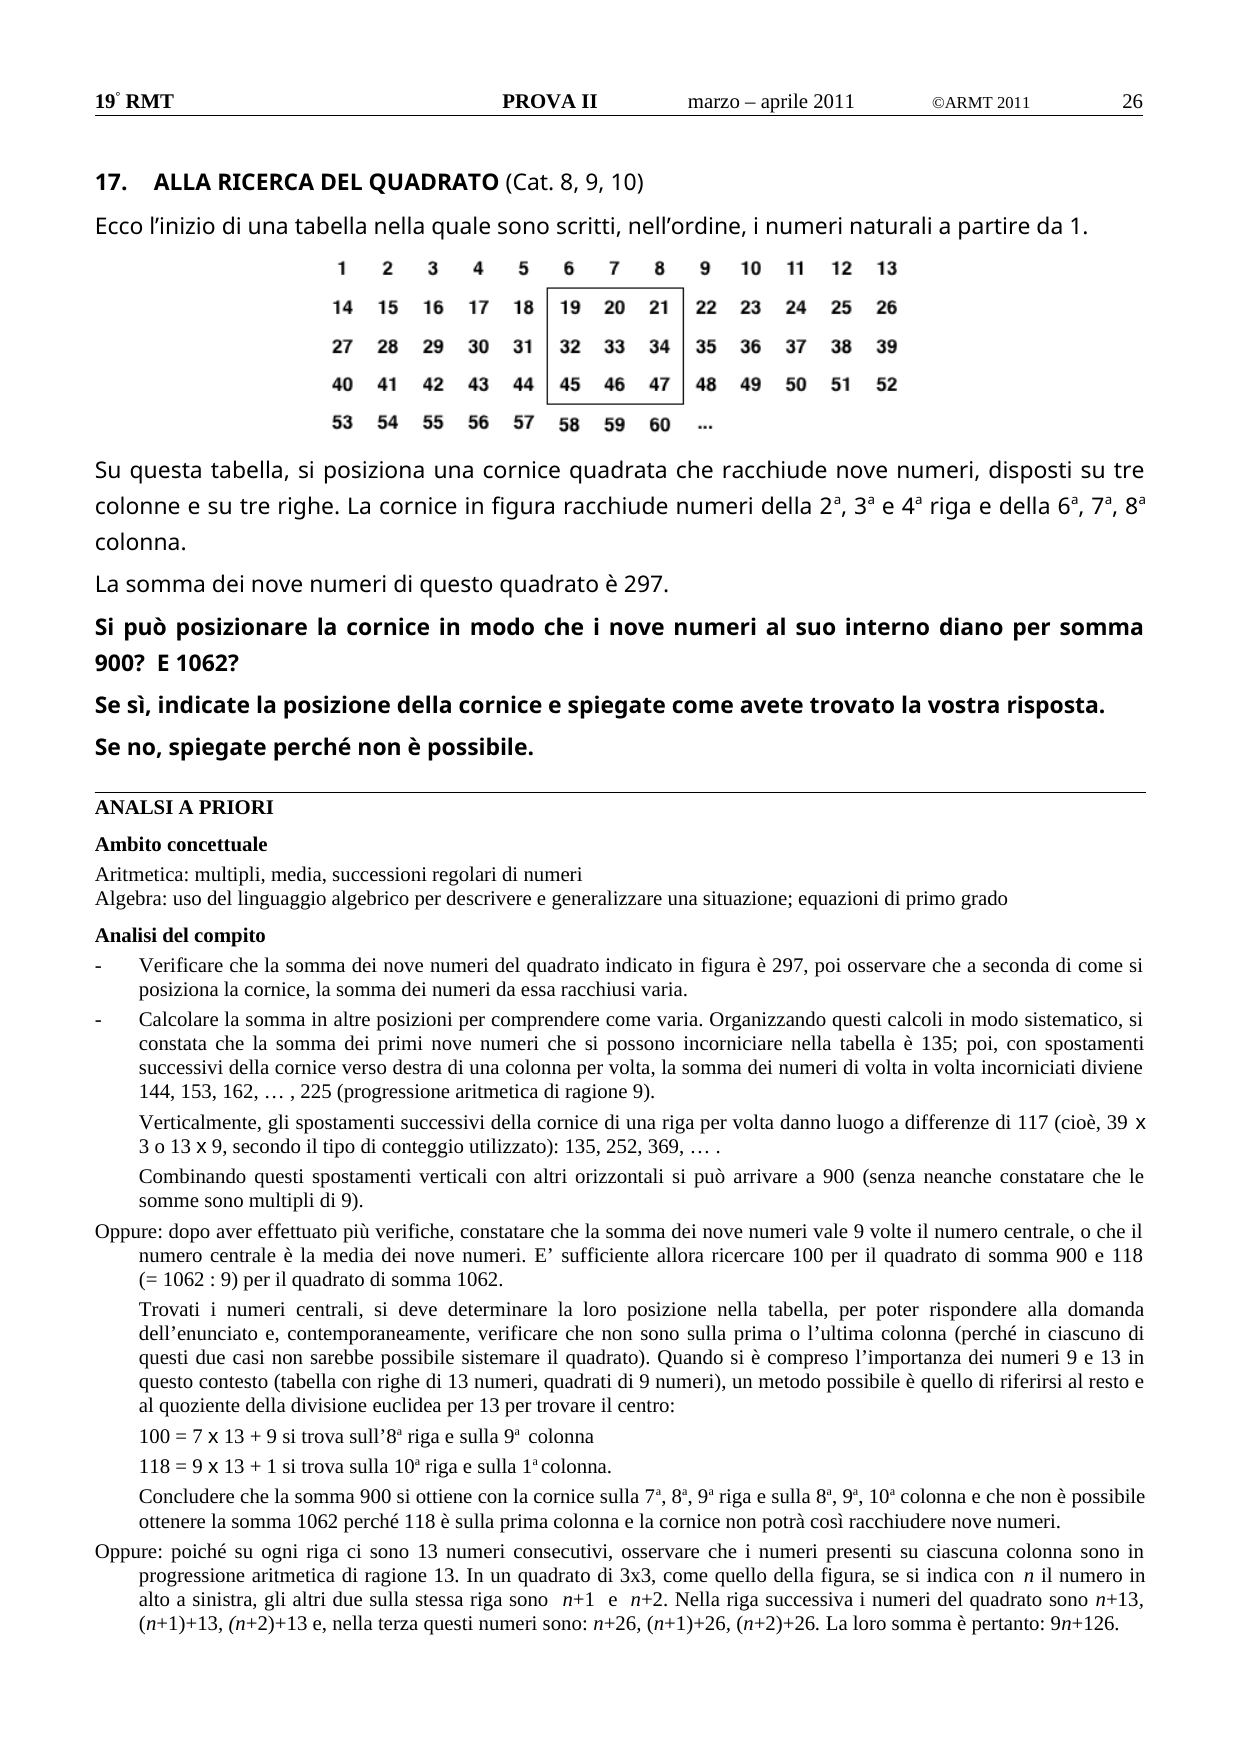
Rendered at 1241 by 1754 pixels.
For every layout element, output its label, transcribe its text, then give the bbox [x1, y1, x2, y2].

text 17. ALLA RICERCA DEL QUADRATO (Cat. 8, 9, 10) [94, 166, 1146, 197]
text Analisi del compito [94, 922, 1146, 947]
text La somma dei nove numeri di questo quadrato è 297. [94, 568, 1146, 600]
text Analsi a priori [94, 793, 1146, 819]
text 100 = 7 x 13 + 9 si trova sull’8a riga e sulla 9a colonna [94, 1424, 1146, 1448]
text Si può posizionare la cornice in modo che i nove numeri al suo interno diano per somma 900? E 1062? [94, 611, 1146, 678]
text Se no, spiegate perché non è possibile. [94, 731, 1146, 762]
text Oppure: dopo aver effettuato più verifiche, constatare che la somma dei nove numeri vale 9 volte il numero centrale, o che il numero centrale è la media dei nove numeri. E’ sufficiente allora ricercare 100 per il quadrato di somma 900 e 118 (= 1062 : 9) per il quadrato di somma 1062. [94, 1219, 1146, 1291]
text Combinando questi spostamenti verticali con altri orizzontali si può arrivare a 900 (senza neanche constatare che le somme sono multipli di 9). [94, 1164, 1146, 1212]
text Su questa tabella, si posiziona una cornice quadrata che racchiude nove numeri, disposti su tre colonne e su tre righe. La cornice in figura racchiude numeri della 2a, 3a e 4a riga e della 6a, 7a, 8a colonna. [94, 454, 1146, 557]
text - Verificare che la somma dei nove numeri del quadrato indicato in figura è 297, poi osservare che a seconda di come si posiziona la cornice, la somma dei numeri da essa racchiusi varia. [94, 953, 1146, 1001]
text Aritmetica: multipli, media, successioni regolari di numeri [94, 862, 1146, 886]
text Algebra: uso del linguaggio algebrico per descrivere e generalizzare una situazione; equazioni di primo grado [94, 886, 1146, 910]
picture [320, 251, 920, 444]
text Se sì, indicate la posizione della cornice e spiegate come avete trovato la vostra risposta. [94, 689, 1146, 720]
text Ecco l’inizio di una tabella nella quale sono scritti, nell’ordine, i numeri naturali a partire da 1. [94, 209, 1146, 241]
text - Calcolare la somma in altre posizioni per comprendere come varia. Organizzando questi calcoli in modo sistematico, si constata che la somma dei primi nove numeri che si possono incorniciare nella tabella è 135; poi, con spostamenti successivi della cornice verso destra di una colonna per volta, la somma dei numeri di volta in volta incorniciati diviene 144, 153, 162, … , 225 (progressione aritmetica di ragione 9). [94, 1007, 1146, 1103]
text Ambito concettuale [94, 832, 1146, 856]
text 118 = 9 x 13 + 1 si trova sulla 10a riga e sulla 1a colonna. [94, 1454, 1146, 1478]
text Trovati i numeri centrali, si deve determinare la loro posizione nella tabella, per poter rispondere alla domanda dell’enunciato e, contemporaneamente, verificare che non sono sulla prima o l’ultima colonna (perché in ciascuno di questi due casi non sarebbe possibile sistemare il quadrato). Quando si è compreso l’importanza dei numeri 9 e 13 in questo contesto (tabella con righe di 13 numeri, quadrati di 9 numeri), un metodo possibile è quello di riferirsi al resto e al quoziente della divisione euclidea per 13 per trovare il centro: [94, 1297, 1146, 1417]
text Oppure: poiché su ogni riga ci sono 13 numeri consecutivi, osservare che i numeri presenti su ciascuna colonna sono in progressione aritmetica di ragione 13. In un quadrato di 3x3, come quello della figura, se si indica con n il numero in alto a sinistra, gli altri due sulla stessa riga sono n+1 e n+2. Nella riga successiva i numeri del quadrato sono n+13, (n+1)+13, (n+2)+13 e, nella terza questi numeri sono: n+26, (n+1)+26, (n+2)+26. La loro somma è pertanto: 9n+126. [94, 1539, 1146, 1635]
text Verticalmente, gli spostamenti successivi della cornice di una riga per volta danno luogo a differenze di 117 (cioè, 39 x 3 o 13 x 9, secondo il tipo di conteggio utilizzato): 135, 252, 369, … . [94, 1110, 1146, 1158]
text Concludere che la somma 900 si ottiene con la cornice sulla 7a, 8a, 9a riga e sulla 8a, 9a, 10a colonna e che non è possibile ottenere la somma 1062 perché 118 è sulla prima colonna e la cornice non potrà così racchiudere nove numeri. [94, 1484, 1146, 1533]
